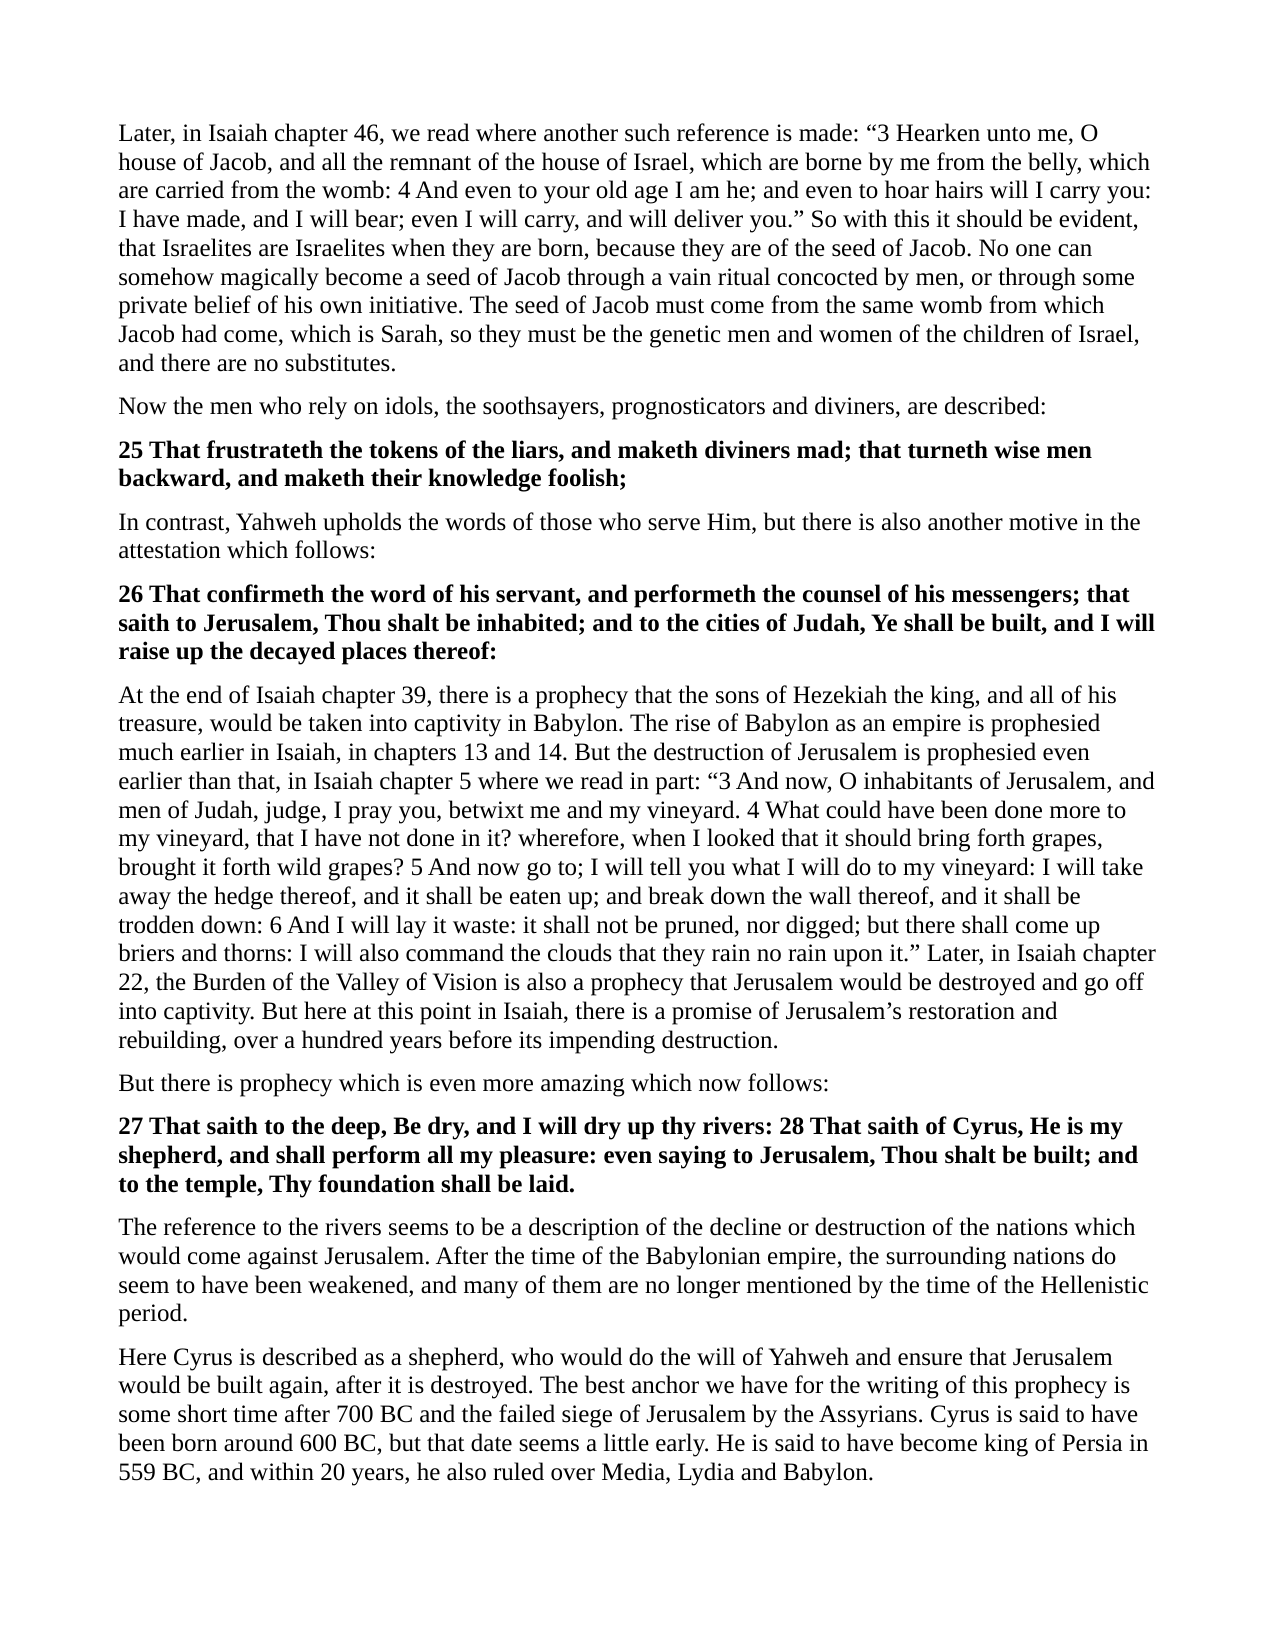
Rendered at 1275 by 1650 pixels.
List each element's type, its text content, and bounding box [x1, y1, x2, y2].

text 26 That confirmeth the word of his servant, and performeth the counsel of his messengers; that saith to Jerusalem, Thou shalt be inhabited; and to the cities of Judah, Ye shall be built, and I will raise up the decayed places thereof: [118, 579, 1157, 665]
text The reference to the rivers seems to be a description of the decline or destruction of the nations which would come against Jerusalem. After the time of the Babylonian empire, the surrounding nations do seem to have been weakened, and many of them are no longer mentioned by the time of the Hellenistic period. [118, 1212, 1157, 1327]
text At the end of Isaiah chapter 39, there is a prophecy that the sons of Hezekiah the king, and all of his treasure, would be taken into captivity in Babylon. The rise of Babylon as an empire is prophesied much earlier in Isaiah, in chapters 13 and 14. But the destruction of Jerusalem is prophesied even earlier than that, in Isaiah chapter 5 where we read in part: “3 And now, O inhabitants of Jerusalem, and men of Judah, judge, I pray you, betwixt me and my vineyard. 4 What could have been done more to my vineyard, that I have not done in it? wherefore, when I looked that it should bring forth grapes, brought it forth wild grapes? 5 And now go to; I will tell you what I will do to my vineyard: I will take away the hedge thereof, and it shall be eaten up; and break down the wall thereof, and it shall be trodden down: 6 And I will lay it waste: it shall not be pruned, nor digged; but there shall come up briers and thorns: I will also command the clouds that they rain no rain upon it.” Later, in Isaiah chapter 22, the Burden of the Valley of Vision is also a prophecy that Jerusalem would be destroyed and go off into captivity. But here at this point in Isaiah, there is a promise of Jerusalem’s restoration and rebuilding, over a hundred years before its impending destruction. [118, 680, 1157, 1053]
text Here Cyrus is described as a shepherd, who would do the will of Yahweh and ensure that Jerusalem would be built again, after it is destroyed. The best anchor we have for the writing of this prophecy is some short time after 700 BC and the failed siege of Jerusalem by the Assyrians. Cyrus is said to have been born around 600 BC, but that date seems a little early. He is said to have become king of Persia in 559 BC, and within 20 years, he also ruled over Media, Lydia and Babylon. [118, 1342, 1157, 1486]
text Now the men who rely on idols, the soothsayers, prognosticators and diviners, are described: [118, 391, 1157, 420]
text In contrast, Yahweh upholds the words of those who serve Him, but there is also another motive in the attestation which follows: [118, 507, 1157, 564]
text Later, in Isaiah chapter 46, we read where another such reference is made: “3 Hearken unto me, O house of Jacob, and all the remnant of the house of Israel, which are borne by me from the belly, which are carried from the womb: 4 And even to your old age I am he; and even to hoar hairs will I carry you: I have made, and I will bear; even I will carry, and will deliver you.” So with this it should be evident, that Israelites are Israelites when they are born, because they are of the seed of Jacob. No one can somehow magically become a seed of Jacob through a vain ritual concocted by men, or through some private belief of his own initiative. The seed of Jacob must come from the same womb from which Jacob had come, which is Sarah, so they must be the genetic men and women of the children of Israel, and there are no substitutes. [118, 118, 1157, 377]
text 27 That saith to the deep, Be dry, and I will dry up thy rivers: 28 That saith of Cyrus, He is my shepherd, and shall perform all my pleasure: even saying to Jerusalem, Thou shalt be built; and to the temple, Thy foundation shall be laid. [118, 1111, 1157, 1198]
text But there is prophecy which is even more amazing which now follows: [118, 1068, 1157, 1097]
text 25 That frustrateth the tokens of the liars, and maketh diviners mad; that turneth wise men backward, and maketh their knowledge foolish; [118, 435, 1157, 492]
